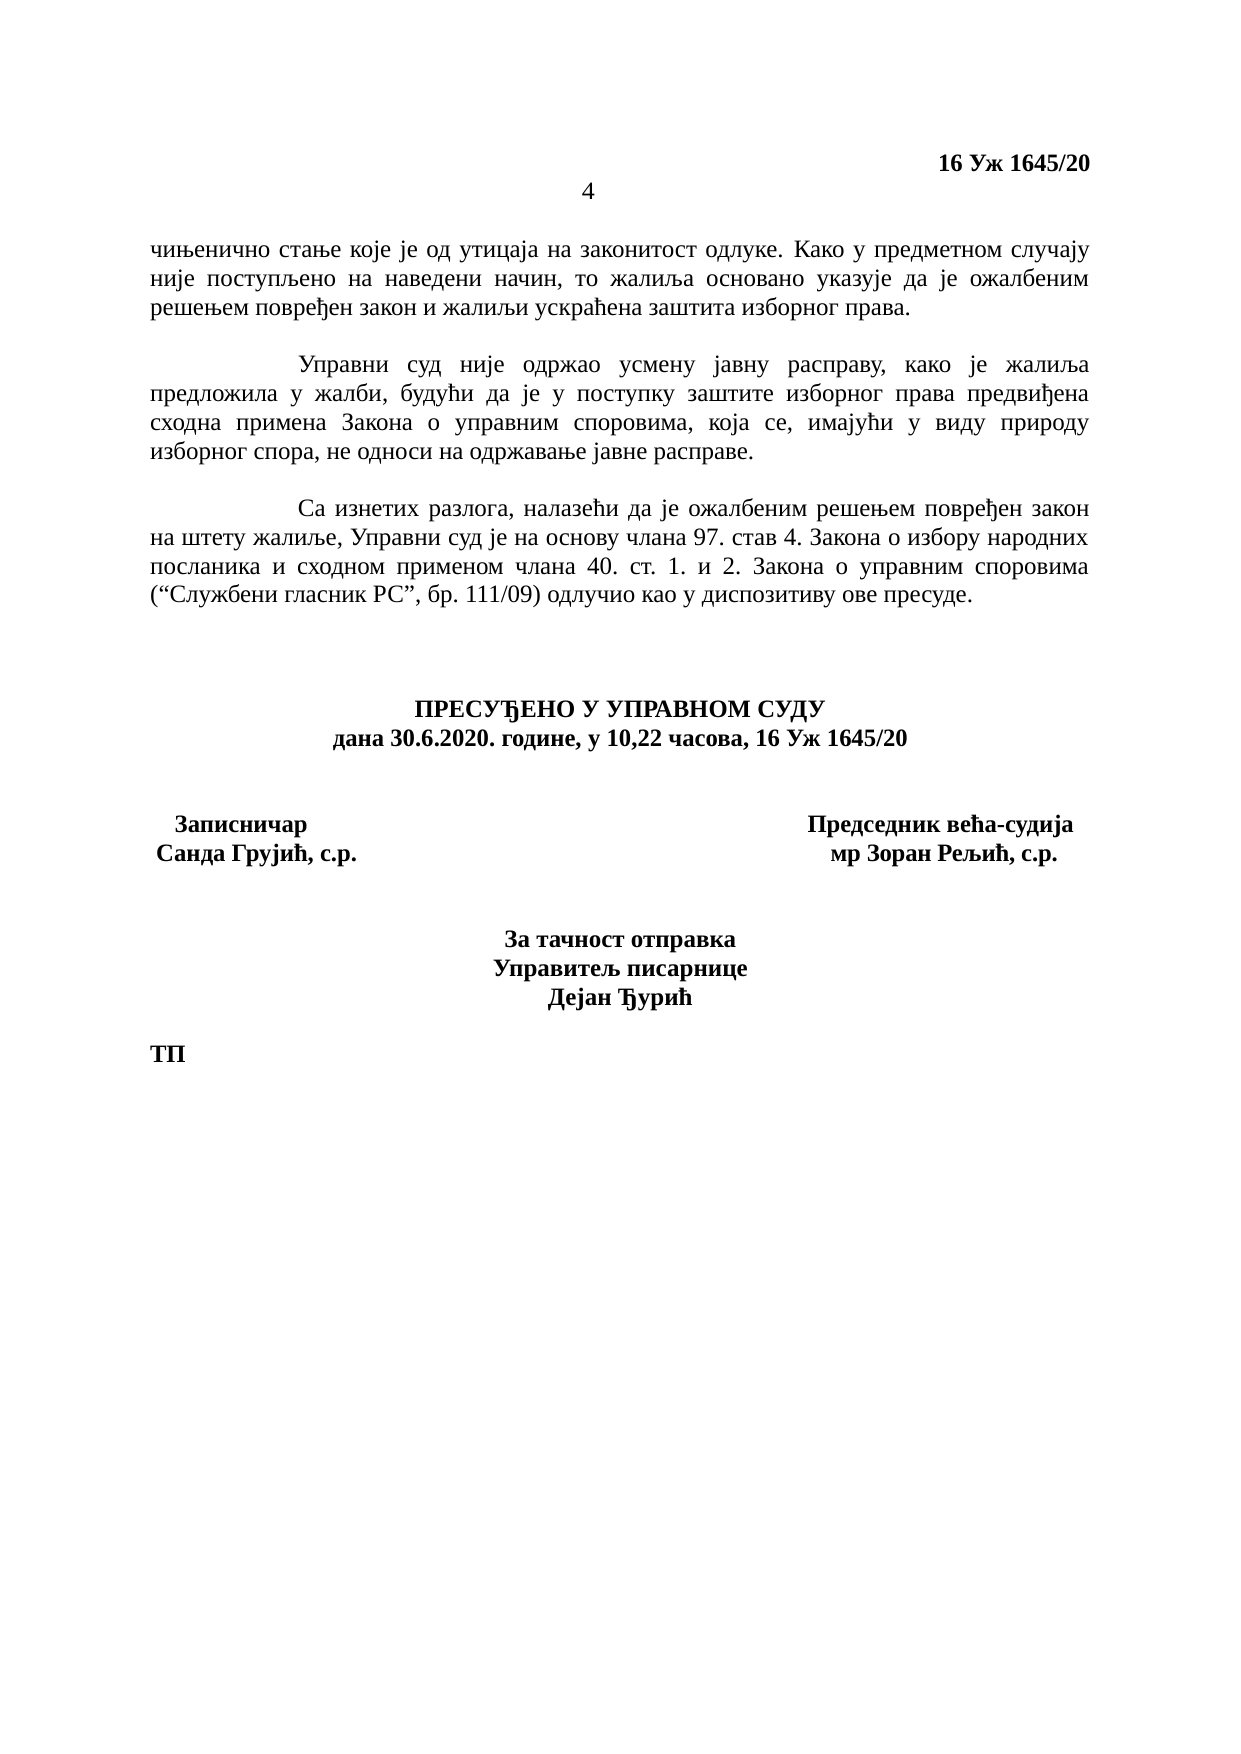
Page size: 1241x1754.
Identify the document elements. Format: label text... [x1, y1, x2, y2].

text Управитељ писарнице [150, 953, 1090, 982]
text За тачност отправка [150, 924, 1090, 953]
text Записничар Председник већа-судија [150, 809, 1090, 838]
text Дејан Ђурић [150, 982, 1090, 1011]
text чињенично стање које је од утицаја на законитост одлуке. Како у предметном случају није поступљено на наведени начин, то жалиља основано указује да је ожалбеним решењем повређен закон и жалиљи ускраћена заштита изборног права. [150, 234, 1090, 321]
text Са изнетих разлога, налазећи да је ожалбеним решењем повређен закон на штету жалиље, Управни суд је на основу члана 97. став 4. Закона о избору народних посланика и сходном применом члана 40. ст. 1. и 2. Закона о управним споровима (“Службени гласник РС”, бр. 111/09) одлучио као у диспозитиву ове пресуде. [150, 493, 1090, 608]
text ТП [150, 1039, 1090, 1068]
text дана 30.6.2020. године, у 10,22 часова, 16 Уж 1645/20 [150, 723, 1090, 752]
text Управни суд није одржао усмену јавну расправу, како је жалиља предложила у жалби, будући да је у поступку заштите изборног права предвиђена сходна примена Закона о управним споровима, која се, имајући у виду природу изборног спора, не односи на одржавање јавне расправе. [150, 349, 1090, 464]
text Санда Грујић, с.р. мр Зоран Рељић, с.р. [150, 838, 1090, 867]
text ПРЕСУЂЕНО У УПРАВНОМ СУДУ [150, 694, 1090, 723]
